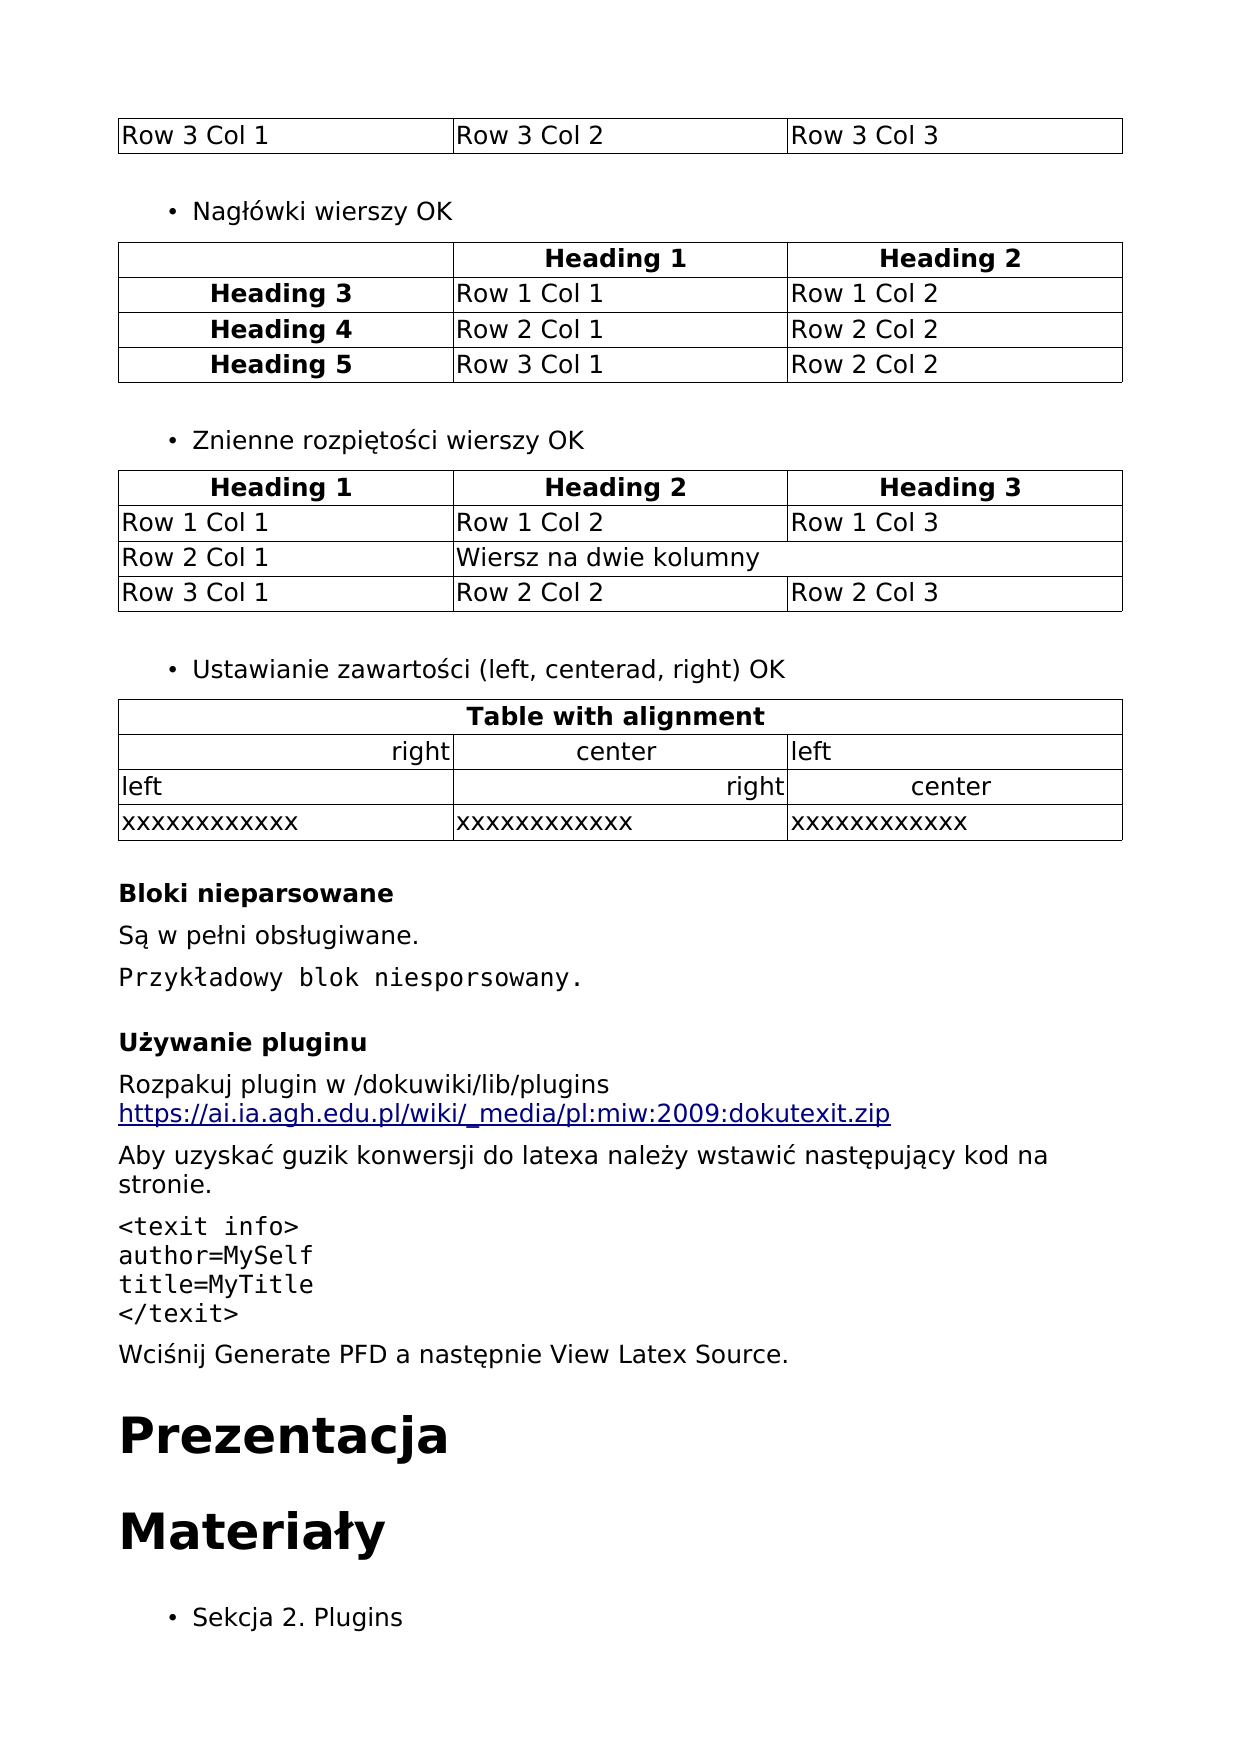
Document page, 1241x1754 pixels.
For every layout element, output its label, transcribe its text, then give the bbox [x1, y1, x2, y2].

list Ustawianie zawartości (left, centerad, right) OK [177, 655, 1122, 684]
table_cell right [119, 735, 453, 769]
text Przykładowy blok niesporsowany. [118, 963, 1122, 992]
table_cell Heading 4 [119, 313, 453, 347]
table_cell Row 1 Col 1 [454, 278, 787, 312]
subtitle Materiały [118, 1503, 1122, 1561]
table_cell Row 2 Col 2 [454, 577, 787, 611]
list Nagłówki wierszy OK [177, 198, 1122, 227]
table_cell Row 3 Col 1 [119, 119, 453, 153]
table_cell Row 3 Col 2 [454, 119, 787, 153]
text Aby uzyskać guzik konwersji do latexa należy wstawić następujący kod na stronie. [118, 1141, 1122, 1199]
list Sekcja 2. Plugins [177, 1603, 1122, 1632]
table_cell Row 1 Col 1 [119, 506, 453, 541]
table_header Table with alignment [119, 700, 1122, 734]
table_header Heading 2 [454, 471, 787, 505]
table_header Heading 1 [454, 243, 787, 277]
table_cell Wiersz na dwie kolumny [454, 542, 1122, 576]
table_header [119, 243, 453, 277]
text Wciśnij Generate PFD a następnie View Latex Source. [118, 1340, 1122, 1369]
table_cell Row 1 Col 3 [788, 506, 1122, 541]
table_cell Row 1 Col 2 [454, 506, 787, 541]
table_cell Row 2 Col 2 [788, 348, 1122, 382]
table_cell right [454, 770, 787, 804]
subtitle Bloki nieparsowane [118, 879, 1122, 908]
list Znienne rozpiętości wierszy OK [177, 426, 1122, 456]
table_cell Row 3 Col 3 [788, 119, 1122, 153]
table_cell Row 3 Col 1 [119, 577, 453, 611]
table_cell center [454, 735, 787, 769]
subtitle Używanie pluginu [118, 1029, 1122, 1058]
table_header Heading 1 [119, 471, 453, 505]
table_cell Row 2 Col 2 [788, 313, 1122, 347]
table_cell xxxxxxxxxxxx [788, 805, 1122, 839]
table_cell xxxxxxxxxxxx [454, 805, 787, 839]
table_cell Row 3 Col 1 [454, 348, 787, 382]
text Rozpakuj plugin w /dokuwiki/lib/plugins https://ai.ia.agh.edu.pl/wiki/_media/pl:miw:2009:dokutexit.zip [118, 1070, 1122, 1129]
table_cell center [788, 770, 1122, 804]
table_cell xxxxxxxxxxxx [119, 805, 453, 839]
table_header Heading 2 [788, 243, 1122, 277]
table_cell Heading 5 [119, 348, 453, 382]
table_cell left [119, 770, 453, 804]
table_cell left [788, 735, 1122, 769]
table_cell Row 2 Col 1 [119, 542, 453, 576]
table_cell Row 2 Col 3 [788, 577, 1122, 611]
text <texit info> author=MySelf title=MyTitle </texit> [118, 1212, 1122, 1329]
subtitle Prezentacja [118, 1407, 1122, 1465]
table_cell Heading 3 [119, 278, 453, 312]
table_header Heading 3 [788, 471, 1122, 505]
table_cell Row 1 Col 2 [788, 278, 1122, 312]
text Są w pełni obsługiwane. [118, 921, 1122, 950]
table_cell Row 2 Col 1 [454, 313, 787, 347]
